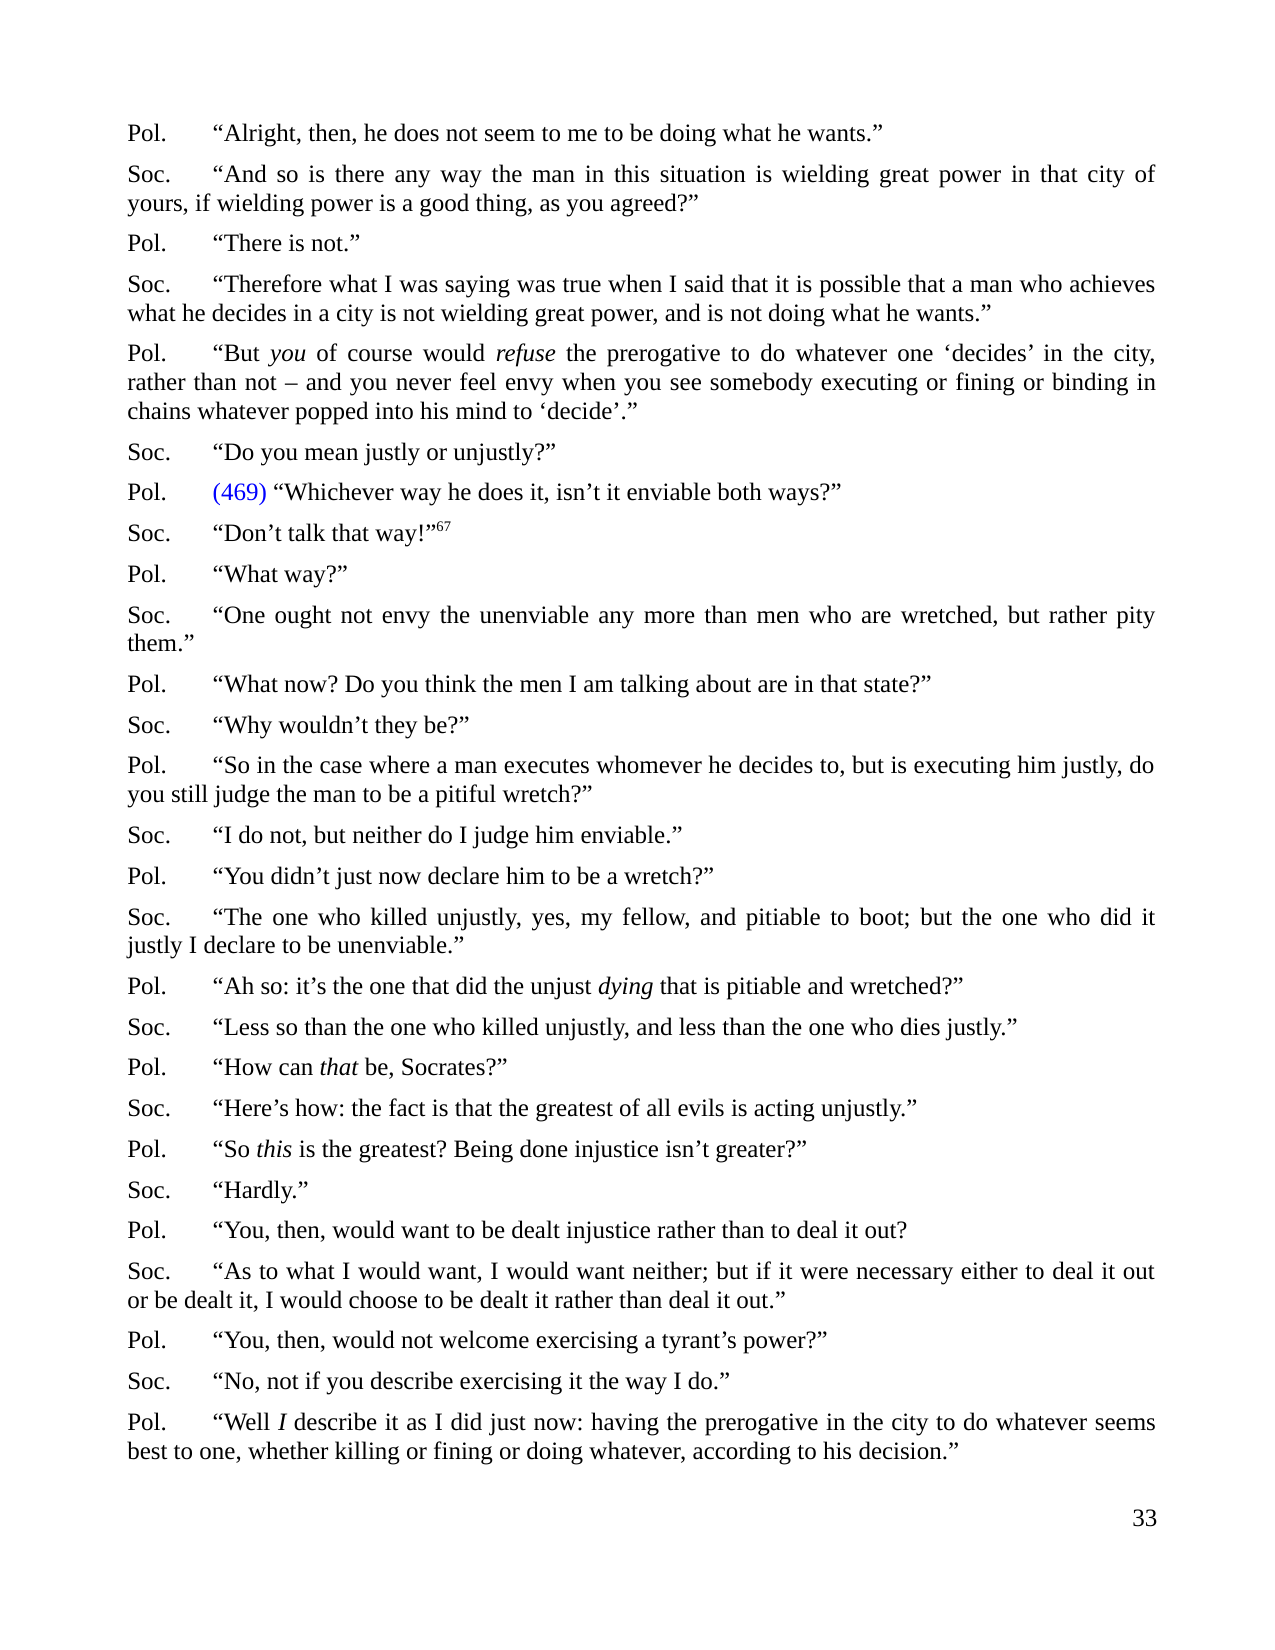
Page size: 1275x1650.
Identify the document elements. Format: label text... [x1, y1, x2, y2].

text Soc. “As to what I would want, I would want neither; but if it were necessary either to deal it out or be dealt it, I would choose to be dealt it rather than deal it out.” [127, 1256, 1157, 1314]
text Soc. “Why wouldn’t they be?” [127, 710, 1157, 739]
text Pol. “Alright, then, he does not seem to me to be doing what he wants.” [127, 118, 1157, 147]
text Pol. (469) “Whichever way he does it, isn’t it enviable both ways?” [127, 477, 1157, 506]
text Pol. “Ah so: it’s the one that did the unjust dying that is pitiable and wretched?” [127, 971, 1157, 1000]
text Soc. “The one who killed unjustly, yes, my fellow, and pitiable to boot; but the one who did it justly I declare to be unenviable.” [127, 902, 1157, 959]
text Pol. “But you of course would refuse the prerogative to do whatever one ‘decides’ in the city, rather than not – and you never feel envy when you see somebody executing or fining or binding in chains whatever popped into his mind to ‘decide’.” [127, 338, 1157, 425]
text Soc. “No, not if you describe exercising it the way I do.” [127, 1366, 1157, 1395]
text Soc. “Hardly.” [127, 1175, 1157, 1203]
text Pol. “There is not.” [127, 228, 1157, 257]
text Pol. “Well I describe it as I did just now: having the prerogative in the city to do whatever seems best to one, whether killing or fining or doing whatever, according to his decision.” [127, 1407, 1157, 1464]
text Pol. “You, then, would not welcome exercising a tyrant’s power?” [127, 1326, 1157, 1354]
text Pol. “So this is the greatest? Being done injustice isn’t greater?” [127, 1134, 1157, 1163]
text Soc. “Less so than the one who killed unjustly, and less than the one who dies justly.” [127, 1012, 1157, 1041]
text Soc. “Don’t talk that way!” [127, 518, 1157, 547]
text Pol. “What way?” [127, 559, 1157, 588]
text Soc. “Therefore what I was saying was true when I said that it is possible that a man who achieves what he decides in a city is not wielding great power, and is not doing what he wants.” [127, 269, 1157, 327]
text Soc. “Do you mean justly or unjustly?” [127, 437, 1157, 466]
text Soc. “I do not, but neither do I judge him enviable.” [127, 820, 1157, 849]
text Soc. “One ought not envy the unenviable any more than men who are wretched, but rather pity them.” [127, 600, 1157, 657]
text Pol. “You didn’t just now declare him to be a wretch?” [127, 861, 1157, 889]
text Soc. “And so is there any way the man in this situation is wielding great power in that city of yours, if wielding power is a good thing, as you agreed?” [127, 159, 1157, 216]
text Soc. “Here’s how: the fact is that the greatest of all evils is acting unjustly.” [127, 1093, 1157, 1122]
text Pol. “So in the case where a man executes whomever he decides to, but is executing him justly, do you still judge the man to be a pitiful wretch?” [127, 751, 1157, 808]
text Pol. “You, then, would want to be dealt injustice rather than to deal it out? [127, 1215, 1157, 1244]
text Pol. “What now? Do you think the men I am talking about are in that state?” [127, 669, 1157, 698]
text Pol. “How can that be, Socrates?” [127, 1052, 1157, 1081]
